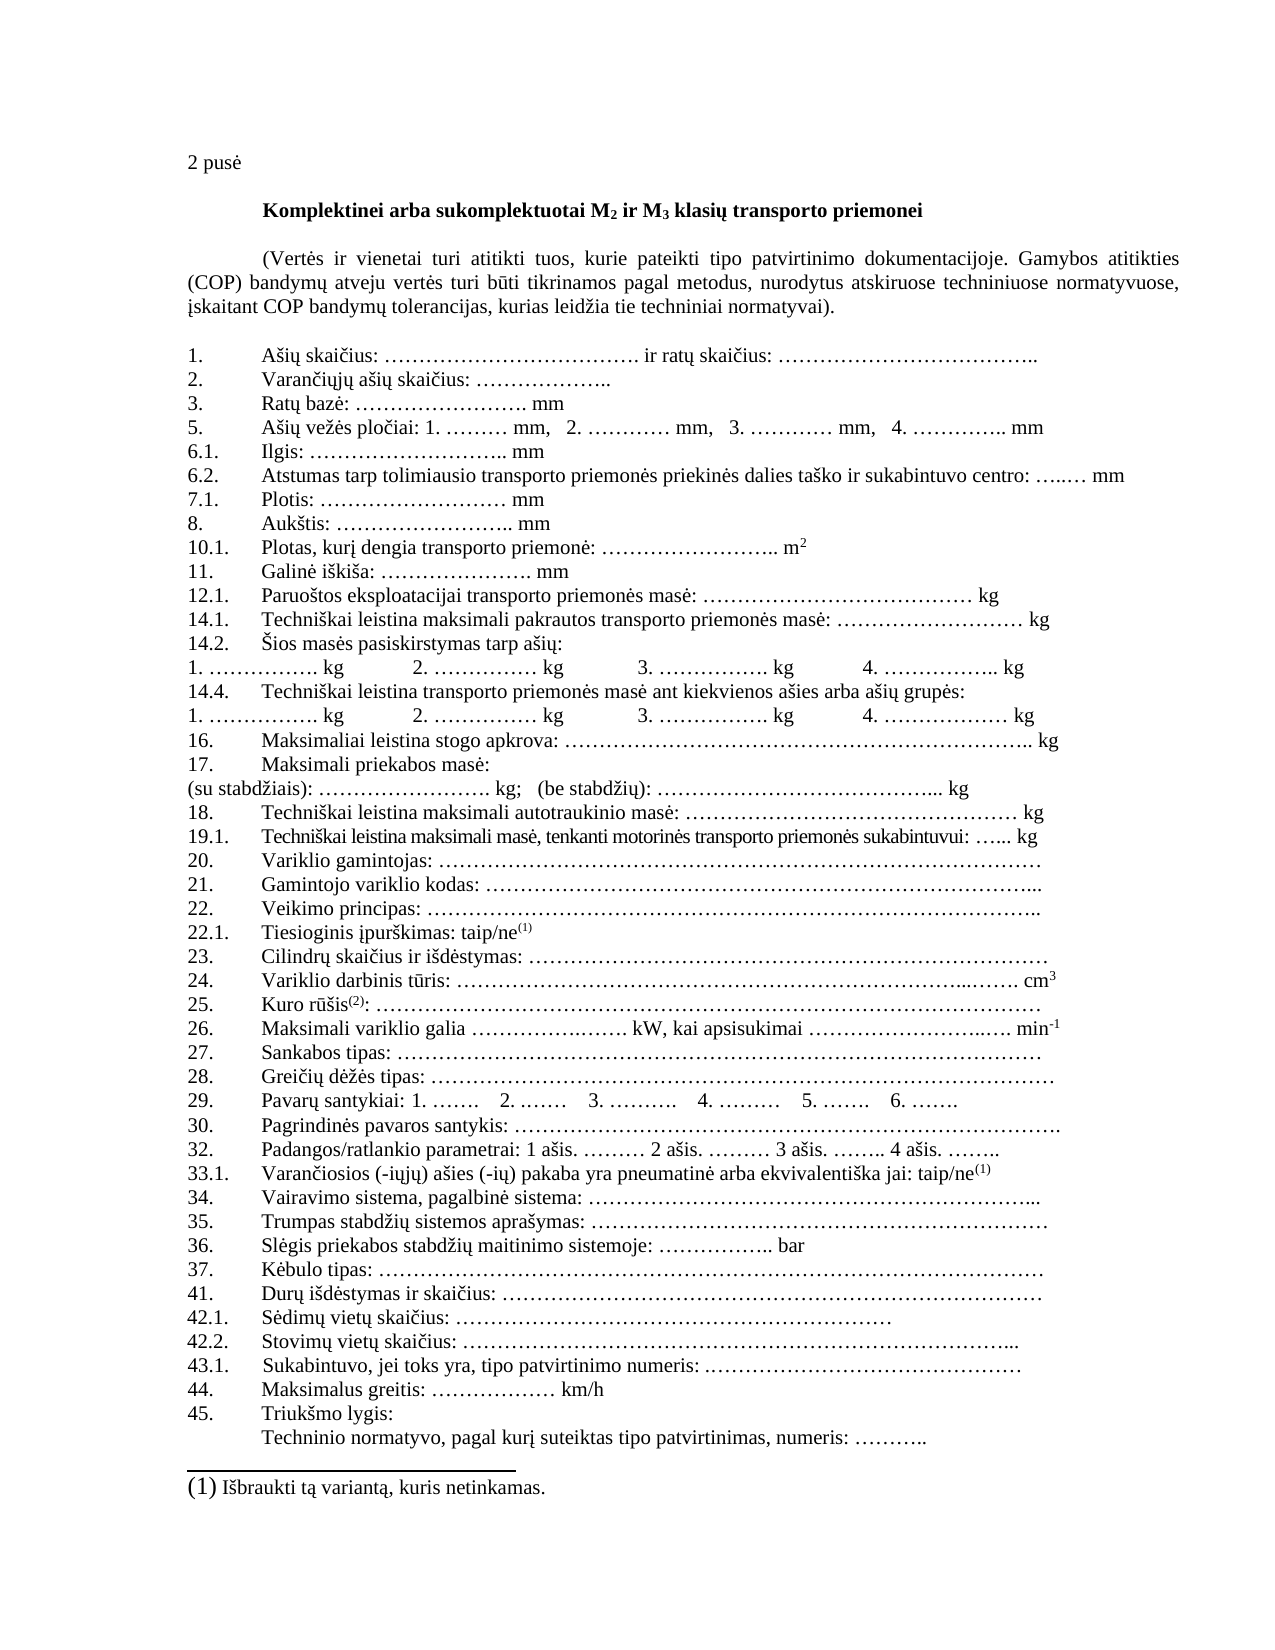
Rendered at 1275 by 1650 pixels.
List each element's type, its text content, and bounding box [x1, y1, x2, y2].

text 36. Slėgis priekabos stabdžių maitinimo sistemoje: …………….. bar [187, 1233, 1181, 1257]
text 42.2. Stovimų vietų skaičius: ……………………………………………………………………... [187, 1329, 1181, 1353]
text 11. Galinė iškiša: …………………. mm [187, 559, 1181, 583]
text Komplektinei arba sukomplektuotai M2 ir M3 klasių transporto priemonei [187, 198, 1181, 222]
text 14.1. Techniškai leistina maksimali pakrautos transporto priemonės masė: ……………………… kg [187, 607, 1181, 631]
text 17. Maksimali priekabos masė: [187, 752, 1181, 776]
text 12.1. Paruoštos eksploatacijai transporto priemonės masė: ………………………………… kg [187, 583, 1181, 607]
text 41. Durų išdėstymas ir skaičius: …………………………………………………………………… [187, 1281, 1181, 1305]
text 2. Varančiųjų ašių skaičius: ……………….. [187, 367, 1181, 391]
text 22.1. Tiesioginis įpurškimas: taip/ne [187, 920, 1181, 944]
text 2 pusė [187, 150, 1181, 174]
text (su stabdžiais): ……………………. kg; (be stabdžių): …………………………………... kg [187, 776, 1181, 800]
text 45. Triukšmo lygis: [187, 1401, 1181, 1425]
text 5. Ašių vežės pločiai: 1. ……… mm, 2. ………… mm, 3. ………… mm, 4. ………….. mm [187, 415, 1181, 439]
text 20. Variklio gamintojas: …………………………………………………………………………… [187, 848, 1181, 872]
text 26. Maksimali variklio galia …………….……. kW, kai apsisukimai ……………………..…. min-1 [187, 1016, 1181, 1040]
text 14.4. Techniškai leistina transporto priemonės masė ant kiekvienos ašies arba ašių grupės: [187, 679, 1181, 703]
text 27. Sankabos tipas: ………………………………………………………………………………… [187, 1040, 1181, 1064]
text 3. Ratų bazė: ……………………. mm [187, 391, 1181, 415]
text (Vertės ir vienetai turi atitikti tuos, kurie pateikti tipo patvirtinimo dokumentacijoje. Gamybos atitikties (COP) bandymų atveju vertės turi būti tikrinamos pagal metodus, nurodytus atskiruose techniniuose normatyvuose, įskaitant COP bandymų tolerancijas, kurias leidžia tie techniniai normatyvai). [187, 246, 1181, 318]
text 23. Cilindrų skaičius ir išdėstymas: ………………………………………………………………… [187, 944, 1181, 968]
text 7.1. Plotis: ……………………… mm [187, 487, 1181, 511]
text 25. Kuro rūšis(2): …………………………………………………………………………………… [187, 992, 1181, 1016]
text 32. Padangos/ratlankio parametrai: 1 ašis. ……… 2 ašis. ……… 3 ašis. …….. 4 ašis. …….. [187, 1137, 1181, 1161]
text 29. Pavarų santykiai: 1. ……. 2. .…… 3. ………. 4. ……… 5. ……. 6. ……. [187, 1088, 1181, 1112]
text 35. Trumpas stabdžių sistemos aprašymas: ………………………………………………………… [187, 1209, 1181, 1233]
text 34. Vairavimo sistema, pagalbinė sistema: ………………………………………………………... [187, 1185, 1181, 1209]
text 28. Greičių dėžės tipas: ……………………………………………………………………………… [187, 1064, 1181, 1088]
text 1. ……………. kg 2. …………… kg 3. ……………. kg 4. ……………… kg [187, 703, 1181, 727]
text 24. Variklio darbinis tūris: ………………………………………………………………...……. cm3 [187, 968, 1181, 992]
text 21. Gamintojo variklio kodas: ……………………………………………………………………... [187, 872, 1181, 896]
text 33.1. Varančiosios (-iųjų) ašies (-ių) pakaba yra pneumatinė arba ekvivalentiška jai: taip/ne(1) [187, 1161, 1181, 1185]
text 30. Pagrindinės pavaros santykis: ……………………………………………………………………. [187, 1112, 1181, 1137]
text 43.1. Sukabintuvo, jei toks yra, tipo patvirtinimo numeris: .……………………………………… [187, 1353, 1181, 1377]
text 19.1. Techniškai leistina maksimali masė, tenkanti motorinės transporto priemonės sukabintuvui: …... kg [187, 824, 1181, 848]
text 1. ……………. kg 2. …………… kg 3. ……………. kg 4. …………….. kg [187, 655, 1181, 679]
text 10.1. Plotas, kurį dengia transporto priemonė: …………………….. m2 [187, 535, 1181, 559]
text 37. Kėbulo tipas: …………………………………………………………………………………… [187, 1257, 1181, 1281]
text 42.1. Sėdimų vietų skaičius: ……………………………………………………… [187, 1305, 1181, 1329]
text 44. Maksimalus greitis: ……………… km/h [187, 1377, 1181, 1401]
text 1. Ašių skaičius: ………………………………. ir ratų skaičius: ……………………………….. [187, 342, 1181, 367]
text Išbraukti tą variantą, kuris netinkamas. [187, 1471, 1181, 1500]
text Techninio normatyvo, pagal kurį suteiktas tipo patvirtinimas, numeris: ……….. [261, 1425, 1181, 1449]
text 16. Maksimaliai leistina stogo apkrova: ………………………………………………………….. kg [187, 727, 1181, 752]
text 8. Aukštis: …………………….. mm [187, 511, 1181, 535]
text 14.2. Šios masės pasiskirstymas tarp ašių: [187, 631, 1181, 655]
text 22. Veikimo principas: …………………………………………………………………………….. [187, 896, 1181, 920]
text 18. Techniškai leistina maksimali autotraukinio masė: ………………………………………… kg [187, 800, 1181, 824]
text 6.1. Ilgis: ……………………….. mm [187, 439, 1181, 463]
text 6.2. Atstumas tarp tolimiausio transporto priemonės priekinės dalies taško ir sukabintuvo centro: …..… mm [187, 463, 1181, 487]
